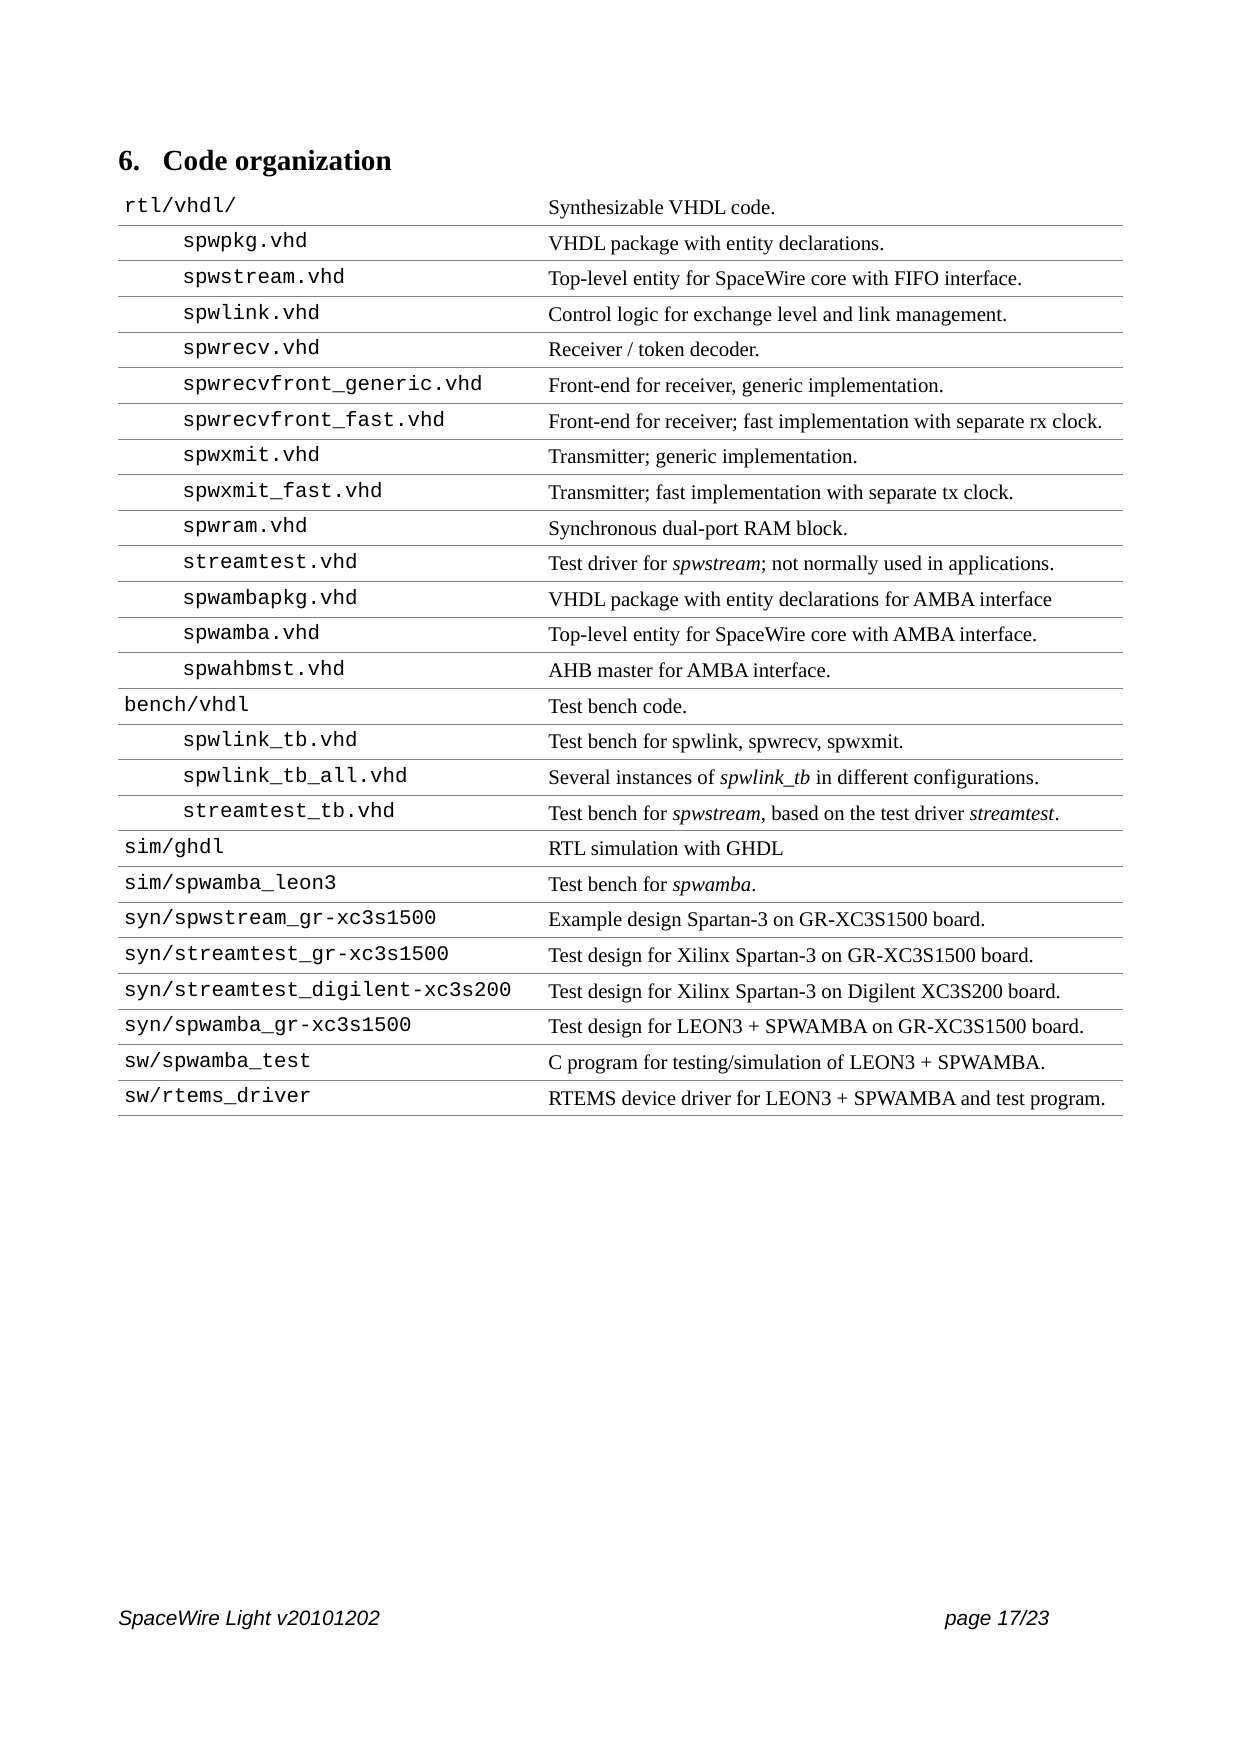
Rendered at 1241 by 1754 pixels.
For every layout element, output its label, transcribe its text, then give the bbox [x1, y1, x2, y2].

subtitle Code organization [118, 143, 1122, 177]
table_cell [118, 440, 176, 474]
table_cell sim/spwamba_leon3 [118, 867, 542, 902]
table_cell Top-level entity for SpaceWire core with FIFO interface. [543, 261, 1123, 296]
table_cell spwrecv.vhd [176, 333, 542, 367]
table_cell spwpkg.vhd [176, 226, 542, 260]
table_cell Front-end for receiver; fast implementation with separate rx clock. [543, 404, 1123, 438]
table_cell streamtest.vhd [176, 546, 542, 581]
table_cell Top-level entity for SpaceWire core with AMBA interface. [543, 618, 1123, 652]
table_cell [118, 333, 176, 367]
table_cell Test design for Xilinx Spartan-3 on Digilent XC3S200 board. [543, 974, 1123, 1008]
table_cell [118, 261, 176, 296]
table_cell Test design for LEON3 + SPWAMBA on GR-XC3S1500 board. [543, 1010, 1123, 1044]
table_cell [118, 618, 176, 652]
table_cell spwstream.vhd [176, 261, 542, 296]
table_cell sw/rtems_driver [118, 1081, 542, 1115]
table_cell Transmitter; fast implementation with separate tx clock. [543, 475, 1123, 510]
table_cell spwlink_tb_all.vhd [176, 760, 542, 795]
table_cell Several instances of spwlink_tb in different configurations. [543, 760, 1123, 795]
table_cell C program for testing/simulation of LEON3 + SPWAMBA. [543, 1045, 1123, 1080]
table_cell Test bench code. [543, 689, 1123, 723]
table_cell spwambapkg.vhd [176, 582, 542, 617]
table_cell Test design for Xilinx Spartan-3 on GR-XC3S1500 board. [543, 938, 1123, 973]
table_cell [118, 653, 176, 688]
table_cell spwxmit_fast.vhd [176, 475, 542, 510]
table_cell RTEMS device driver for LEON3 + SPWAMBA and test program. [543, 1081, 1123, 1115]
table_cell syn/streamtest_digilent-xc3s200 [118, 974, 542, 1008]
table_cell spwxmit.vhd [176, 440, 542, 474]
table_cell Synchronous dual-port RAM block. [543, 511, 1123, 545]
table_cell sim/ghdl [118, 831, 542, 866]
table_cell Control logic for exchange level and link management. [543, 297, 1123, 332]
table_cell Receiver / token decoder. [543, 333, 1123, 367]
table_cell [118, 404, 176, 438]
table_cell spwahbmst.vhd [176, 653, 542, 688]
table_cell sw/spwamba_test [118, 1045, 542, 1080]
table_cell [118, 760, 176, 795]
table_cell [118, 511, 176, 545]
table_cell [118, 725, 176, 759]
table_cell [118, 297, 176, 332]
table_cell syn/spwstream_gr-xc3s1500 [118, 903, 542, 937]
table_cell streamtest_tb.vhd [176, 796, 542, 830]
table_cell Example design Spartan-3 on GR-XC3S1500 board. [543, 903, 1123, 937]
table_cell spwamba.vhd [176, 618, 542, 652]
table_cell Front-end for receiver, generic implementation. [543, 368, 1123, 403]
table_cell spwram.vhd [176, 511, 542, 545]
table_cell RTL simulation with GHDL [543, 831, 1123, 866]
table_cell bench/vhdl [118, 689, 542, 723]
table_cell [118, 796, 176, 830]
table_cell spwlink_tb.vhd [176, 725, 542, 759]
table_cell [118, 546, 176, 581]
table_header rtl/vhdl/ [118, 189, 542, 225]
table_cell [118, 475, 176, 510]
table_cell spwlink.vhd [176, 297, 542, 332]
table_cell Test bench for spwlink, spwrecv, spwxmit. [543, 725, 1123, 759]
table_header Synthesizable VHDL code. [543, 189, 1123, 225]
table_cell spwrecvfront_fast.vhd [176, 404, 542, 438]
table_cell [118, 368, 176, 403]
table_cell spwrecvfront_generic.vhd [176, 368, 542, 403]
table_cell [118, 226, 176, 260]
table_cell Test bench for spwstream, based on the test driver streamtest. [543, 796, 1123, 830]
table_cell VHDL package with entity declarations. [543, 226, 1123, 260]
table_cell [118, 582, 176, 617]
table_cell Test bench for spwamba. [543, 867, 1123, 902]
table_cell Transmitter; generic implementation. [543, 440, 1123, 474]
table_cell AHB master for AMBA interface. [543, 653, 1123, 688]
table_cell VHDL package with entity declarations for AMBA interface [543, 582, 1123, 617]
table_cell syn/spwamba_gr-xc3s1500 [118, 1010, 542, 1044]
table_cell syn/streamtest_gr-xc3s1500 [118, 938, 542, 973]
table_cell Test driver for spwstream; not normally used in applications. [543, 546, 1123, 581]
